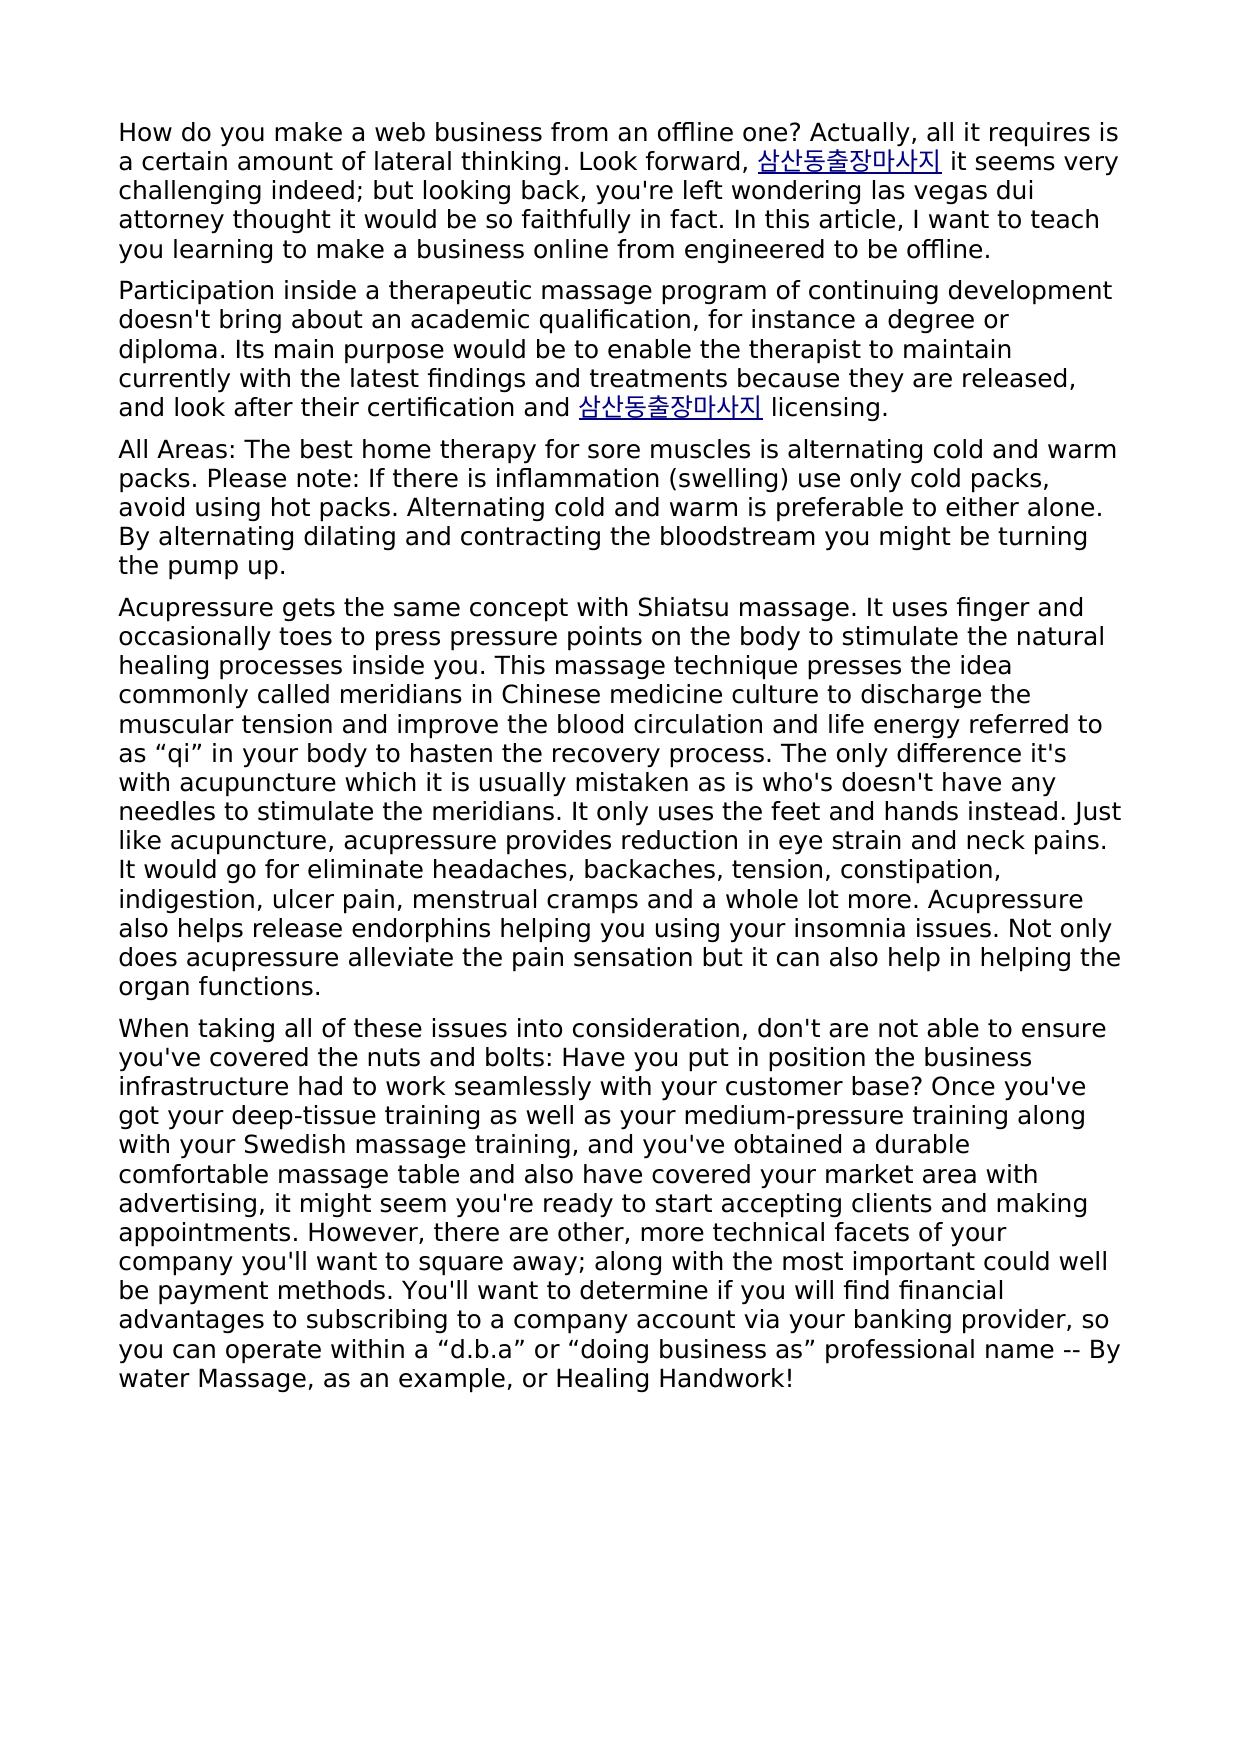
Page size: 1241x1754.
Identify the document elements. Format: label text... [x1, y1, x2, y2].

text Acupressure gets the same concept with Shiatsu massage. It uses finger and occasionally toes to press pressure points on the body to stimulate the natural healing processes inside you. This massage technique presses the idea commonly called meridians in Chinese medicine culture to discharge the muscular tension and improve the blood circulation and life energy referred to as “qi” in your body to hasten the recovery process. The only difference it's with acupuncture which it is usually mistaken as is who's doesn't have any needles to stimulate the meridians. It only uses the feet and hands instead. Just like acupuncture, acupressure provides reduction in eye strain and neck pains. It would go for eliminate headaches, backaches, tension, constipation, indigestion, ulcer pain, menstrual cramps and a whole lot more. Acupressure also helps release endorphins helping you using your insomnia issues. Not only does acupressure alleviate the pain sensation but it can also help in helping the organ functions. [118, 593, 1122, 1001]
text Participation inside a therapeutic massage program of continuing development doesn't bring about an academic qualification, for instance a degree or diploma. Its main purpose would be to enable the therapist to maintain currently with the latest findings and treatments because they are released, and look after their certification and 삼산동출장마사지 licensing. [118, 276, 1122, 422]
text All Areas: The best home therapy for sore muscles is alternating cold and warm packs. Please note: If there is inflammation (swelling) use only cold packs, avoid using hot packs. Alternating cold and warm is preferable to either alone. By alternating dilating and contracting the bloodstream you might be turning the pump up. [118, 435, 1122, 581]
text When taking all of these issues into consideration, don't are not able to ensure you've covered the nuts and bolts: Have you put in position the business infrastructure had to work seamlessly with your customer base? Once you've got your deep-tissue training as well as your medium-pressure training along with your Swedish massage training, and you've obtained a durable comfortable massage table and also have covered your market area with advertising, it might seem you're ready to start accepting clients and making appointments. However, there are other, more technical facets of your company you'll want to square away; along with the most important could well be payment methods. You'll want to determine if you will find financial advantages to subscribing to a company account via your banking provider, so you can operate within a “d.b.a” or “doing business as” professional name -- By water Massage, as an example, or Healing Handwork! [118, 1014, 1122, 1393]
text How do you make a web business from an offline one? Actually, all it requires is a certain amount of lateral thinking. Look forward, 삼산동출장마사지 it seems very challenging indeed; but looking back, you're left wondering las vegas dui attorney thought it would be so faithfully in fact. In this article, I want to teach you learning to make a business online from engineered to be offline. [118, 118, 1122, 264]
